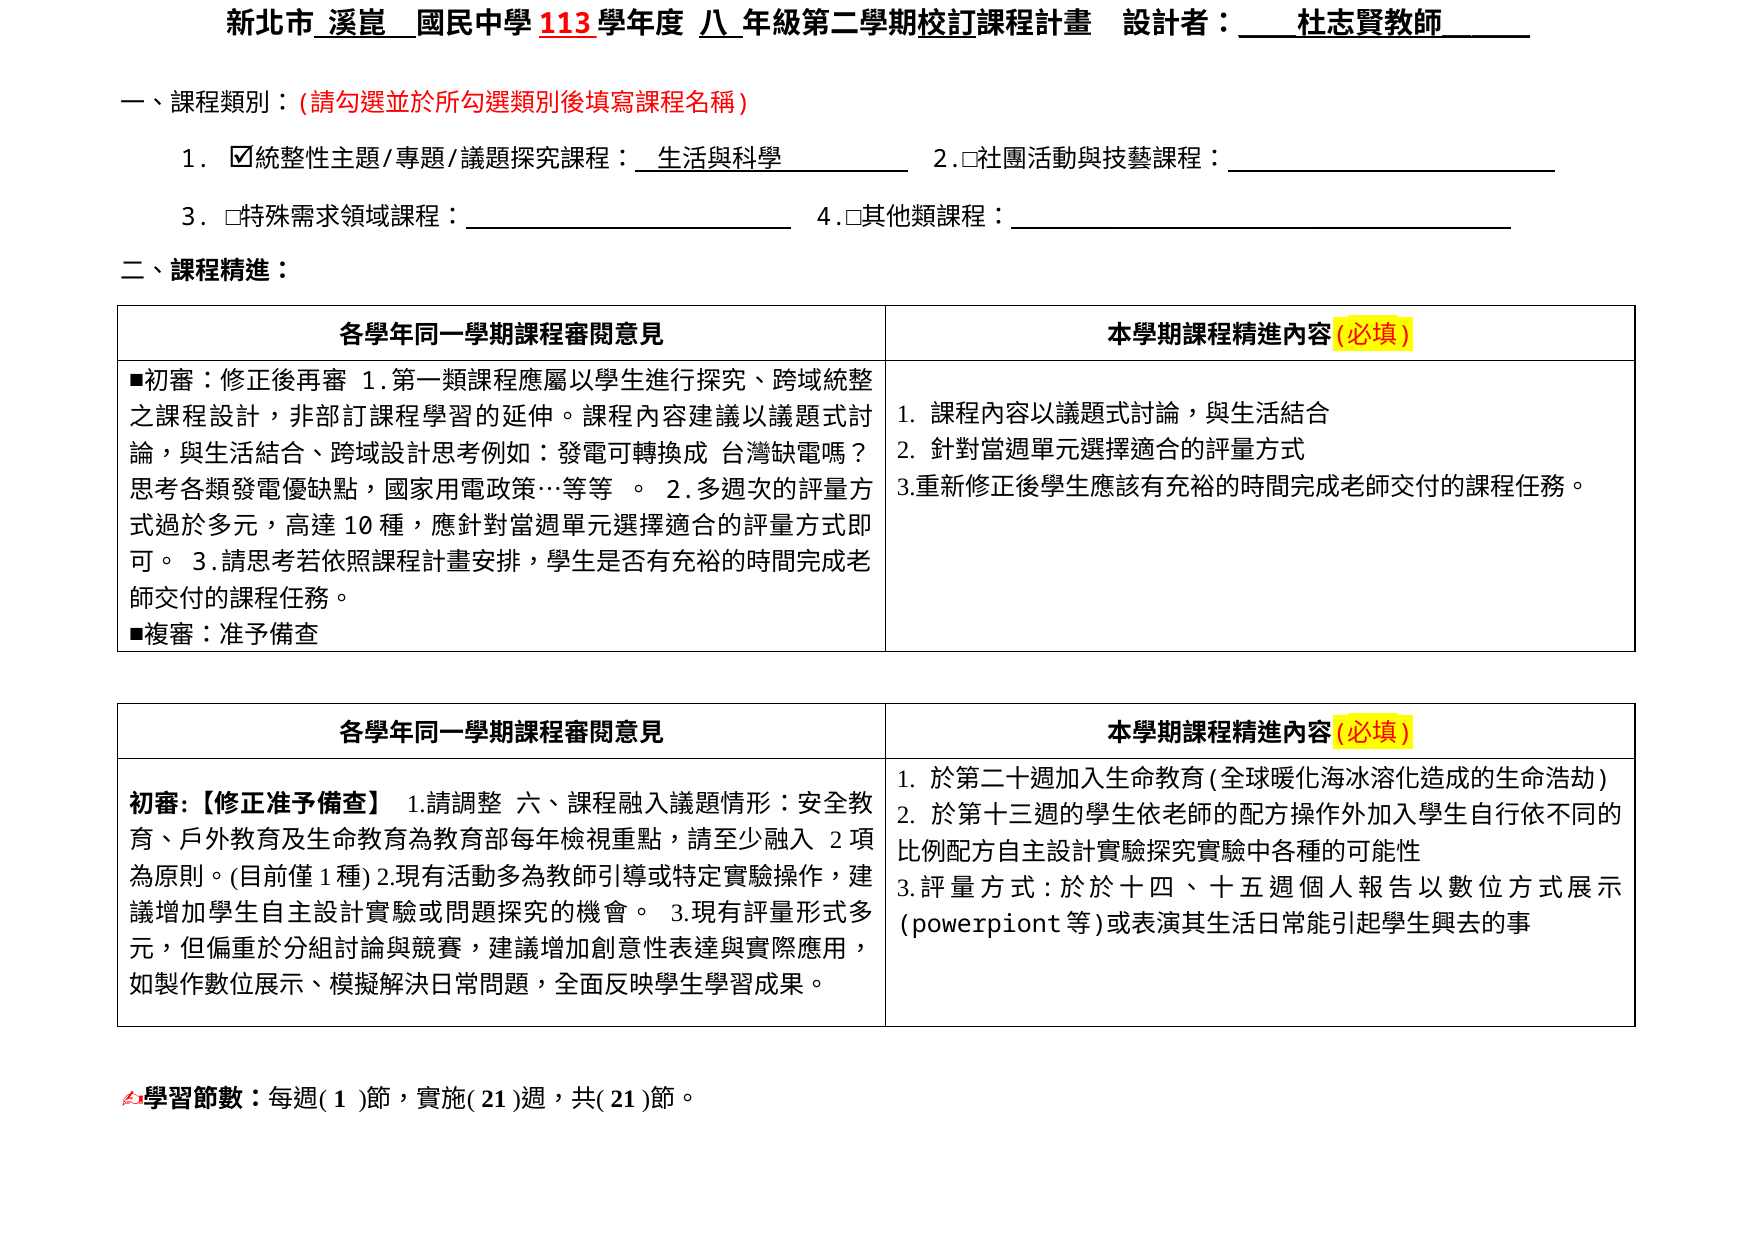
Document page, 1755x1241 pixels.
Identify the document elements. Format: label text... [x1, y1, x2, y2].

table_header 各學年同一學期課程審閱意見 [118, 306, 885, 359]
text 3. □特殊需求領域課程： 4.□其他類課程：＿＿＿＿ ＿＿＿＿＿＿＿＿ [118, 196, 1636, 232]
text 1. 統整性主題/專題/議題探究課程： 生活與科學 2.□社團活動與技藝課程： □ [118, 136, 1636, 176]
text 學習節數：每週( 1 )節，實施( 21 )週，共( 21 )節。 [118, 1078, 1636, 1114]
table_header 本學期課程精進內容(必填) [886, 306, 1634, 359]
text 一、課程類別：(請勾選並於所勾選類別後填寫課程名稱) [118, 82, 1636, 118]
table_cell 1. 課程內容以議題式討論，與生活結合 2. 針對當週單元選擇適合的評量方式 3.重新修正後學生應該有充裕的時間完成老師交付的課程任務。 [886, 361, 1634, 651]
table_cell ■初審：修正後再審 1.第一類課程應屬以學生進行探究、跨域統整之課程設計，非部訂課程學習的延伸。課程內容建議以議題式討論，與生活結合、跨域設計思考例如：發電可轉換成 台灣缺電嗎？ 思考各類發電優缺點，國家用電政策…等等 。 2.多週次的評量方式過於多元，高達10種，應針對當週單元選擇適合的評量方式即可。 3.請思考若依照課程計畫安排，學生是否有充裕的時間完成老師交付的課程任務。 ■複審：准予備查 [118, 361, 885, 651]
text 新北市 溪崑 國民中學113學年度 八 年級第二學期校訂課程計畫 設計者：＿＿杜志賢教師＿＿＿ [118, 0, 1636, 42]
table_header 各學年同一學期課程審閱意見 [118, 704, 885, 758]
table_cell 1. 於第二十週加入生命教育(全球暖化海冰溶化造成的生命浩劫) 2. 於第十三週的學生依老師的配方操作外加入學生自行依不同的比例配方自主設計實驗探究實驗中各種的可能性 3.評量方式:於於十四、十五週個人報告以數位方式展示 (powerpiont等)或表演其生活日常能引起學生興去的事 [886, 759, 1634, 1026]
text 二、課程精進： [118, 250, 1636, 287]
table_header 本學期課程精進內容(必填) [886, 704, 1634, 758]
table_cell 初審:【修正准予備查】 1.請調整 六、課程融入議題情形：安全教育、戶外教育及生命教育為教育部每年檢視重點，請至少融入 2 項為原則。(目前僅1種) 2.現有活動多為教師引導或特定實驗操作，建議增加學生自主設計實驗或問題探究的機會。 3.現有評量形式多元，但偏重於分組討論與競賽，建議增加創意性表達與實際應用，如製作數位展示、模擬解決日常問題，全面反映學生學習成果。 [118, 759, 885, 1026]
